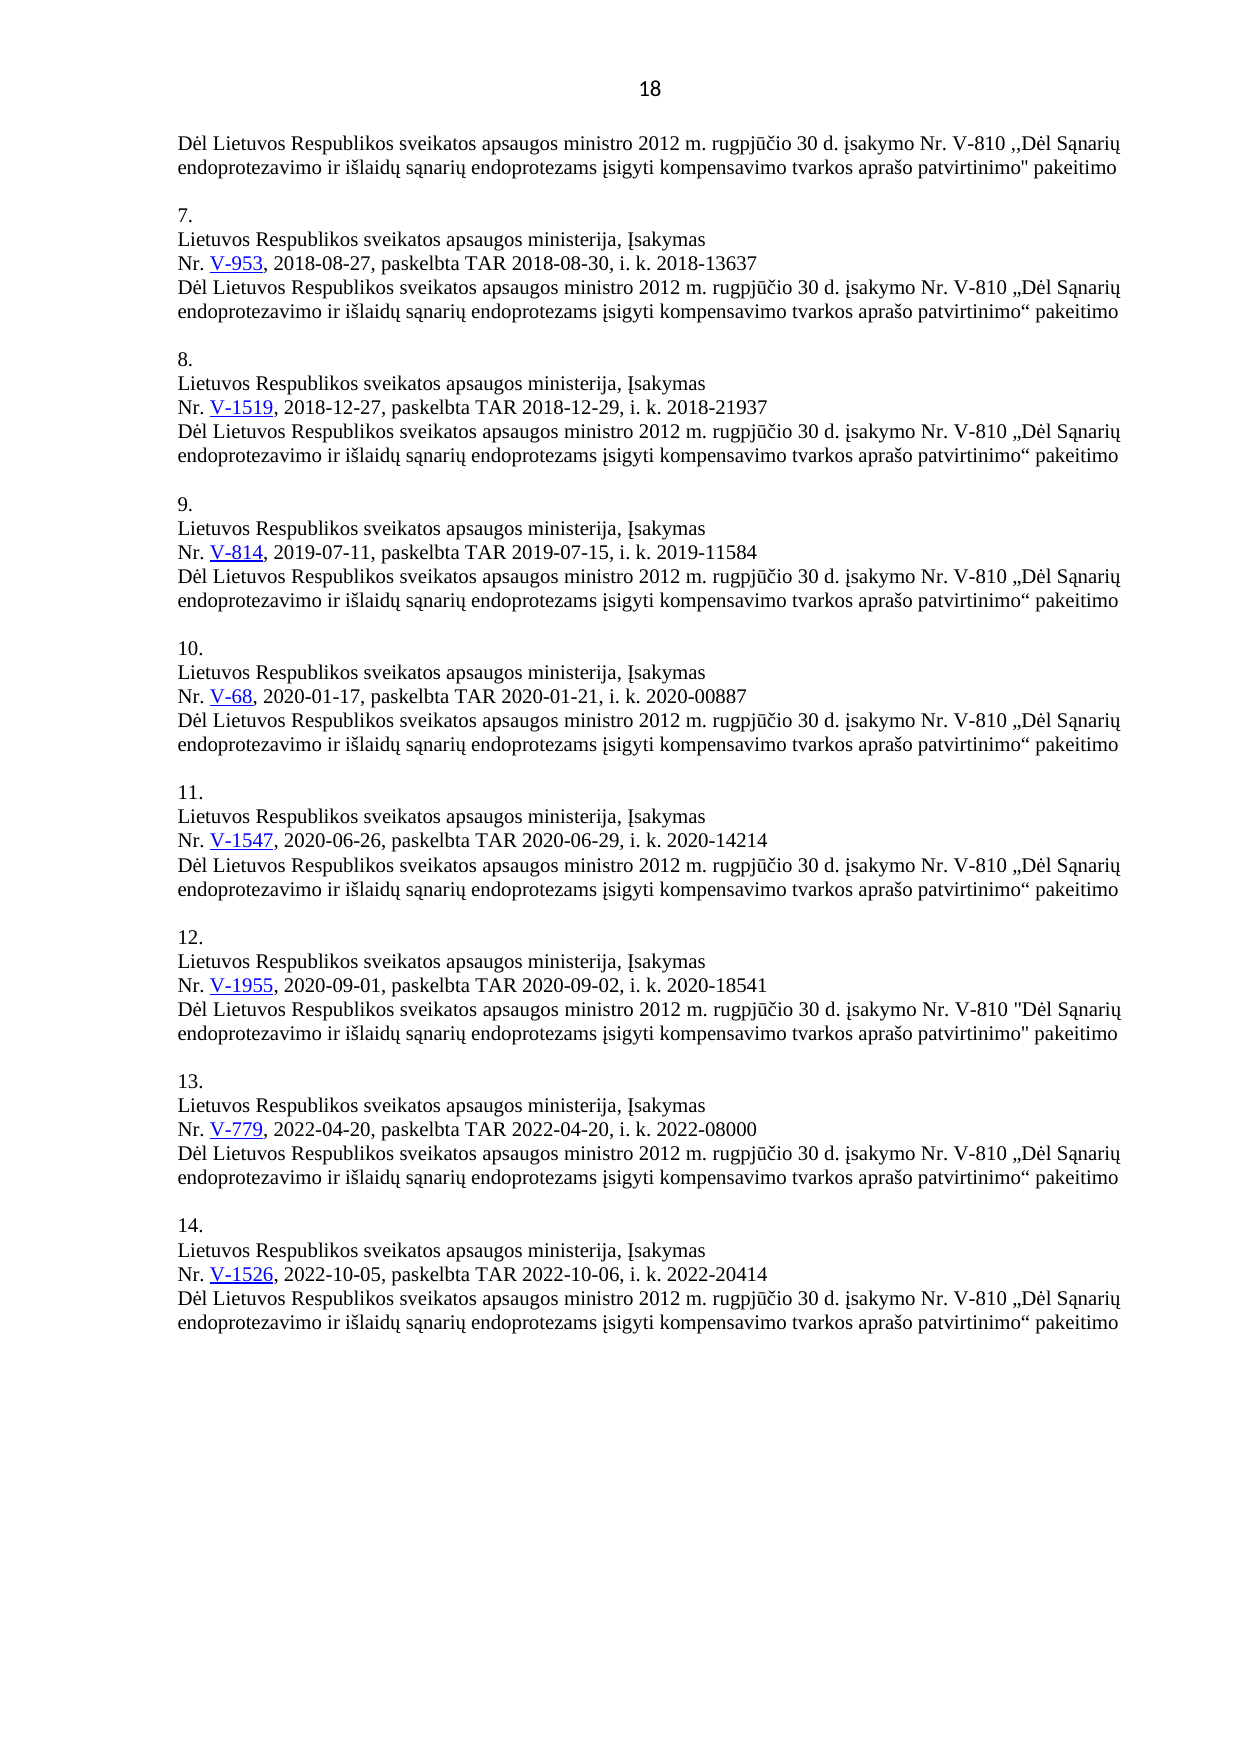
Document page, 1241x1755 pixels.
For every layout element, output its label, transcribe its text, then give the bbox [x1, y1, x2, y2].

text Dėl Lietuvos Respublikos sveikatos apsaugos ministro 2012 m. rugpjūčio 30 d. įsakymo Nr. V-810 „Dėl Sąnarių endoprotezavimo ir išlaidų sąnarių endoprotezams įsigyti kompensavimo tvarkos aprašo patvirtinimo“ pakeitimo [177, 708, 1122, 756]
text Lietuvos Respublikos sveikatos apsaugos ministerija, Įsakymas [177, 1093, 1122, 1117]
text Nr. V-1526, 2022-10-05, paskelbta TAR 2022-10-06, i. k. 2022-20414 [177, 1262, 1122, 1286]
text Lietuvos Respublikos sveikatos apsaugos ministerija, Įsakymas [177, 949, 1122, 973]
text Nr. V-1519, 2018-12-27, paskelbta TAR 2018-12-29, i. k. 2018-21937 [177, 395, 1122, 419]
text 14. [177, 1213, 1122, 1237]
text Dėl Lietuvos Respublikos sveikatos apsaugos ministro 2012 m. rugpjūčio 30 d. įsakymo Nr. V-810 „Dėl Sąnarių endoprotezavimo ir išlaidų sąnarių endoprotezams įsigyti kompensavimo tvarkos aprašo patvirtinimo“ pakeitimo [177, 275, 1122, 323]
text Dėl Lietuvos Respublikos sveikatos apsaugos ministro 2012 m. rugpjūčio 30 d. įsakymo Nr. V-810 "Dėl Sąnarių endoprotezavimo ir išlaidų sąnarių endoprotezams įsigyti kompensavimo tvarkos aprašo patvirtinimo" pakeitimo [177, 997, 1122, 1045]
text 10. [177, 636, 1122, 660]
text 9. [177, 492, 1122, 516]
text Dėl Lietuvos Respublikos sveikatos apsaugos ministro 2012 m. rugpjūčio 30 d. įsakymo Nr. V-810 „Dėl Sąnarių endoprotezavimo ir išlaidų sąnarių endoprotezams įsigyti kompensavimo tvarkos aprašo patvirtinimo“ pakeitimo [177, 1141, 1122, 1189]
text Nr. V-1547, 2020-06-26, paskelbta TAR 2020-06-29, i. k. 2020-14214 [177, 828, 1122, 852]
text 13. [177, 1069, 1122, 1093]
text Lietuvos Respublikos sveikatos apsaugos ministerija, Įsakymas [177, 804, 1122, 828]
text Dėl Lietuvos Respublikos sveikatos apsaugos ministro 2012 m. rugpjūčio 30 d. įsakymo Nr. V-810 „Dėl Sąnarių endoprotezavimo ir išlaidų sąnarių endoprotezams įsigyti kompensavimo tvarkos aprašo patvirtinimo“ pakeitimo [177, 564, 1122, 612]
text 7. [177, 203, 1122, 227]
text Nr. V-779, 2022-04-20, paskelbta TAR 2022-04-20, i. k. 2022-08000 [177, 1117, 1122, 1141]
text Lietuvos Respublikos sveikatos apsaugos ministerija, Įsakymas [177, 1237, 1122, 1262]
text Nr. V-814, 2019-07-11, paskelbta TAR 2019-07-15, i. k. 2019-11584 [177, 540, 1122, 564]
text Nr. V-68, 2020-01-17, paskelbta TAR 2020-01-21, i. k. 2020-00887 [177, 684, 1122, 708]
text 11. [177, 780, 1122, 804]
text Lietuvos Respublikos sveikatos apsaugos ministerija, Įsakymas [177, 371, 1122, 395]
text 12. [177, 925, 1122, 949]
text Dėl Lietuvos Respublikos sveikatos apsaugos ministro 2012 m. rugpjūčio 30 d. įsakymo Nr. V-810 „Dėl Sąnarių endoprotezavimo ir išlaidų sąnarių endoprotezams įsigyti kompensavimo tvarkos aprašo patvirtinimo“ pakeitimo [177, 852, 1122, 901]
text Dėl Lietuvos Respublikos sveikatos apsaugos ministro 2012 m. rugpjūčio 30 d. įsakymo Nr. V-810 „Dėl Sąnarių endoprotezavimo ir išlaidų sąnarių endoprotezams įsigyti kompensavimo tvarkos aprašo patvirtinimo“ pakeitimo [177, 419, 1122, 467]
text Dėl Lietuvos Respublikos sveikatos apsaugos ministro 2012 m. rugpjūčio 30 d. įsakymo Nr. V-810 „Dėl Sąnarių endoprotezavimo ir išlaidų sąnarių endoprotezams įsigyti kompensavimo tvarkos aprašo patvirtinimo“ pakeitimo [177, 1286, 1122, 1334]
text Nr. V-1955, 2020-09-01, paskelbta TAR 2020-09-02, i. k. 2020-18541 [177, 973, 1122, 997]
text Lietuvos Respublikos sveikatos apsaugos ministerija, Įsakymas [177, 660, 1122, 684]
text Lietuvos Respublikos sveikatos apsaugos ministerija, Įsakymas [177, 227, 1122, 251]
text Dėl Lietuvos Respublikos sveikatos apsaugos ministro 2012 m. rugpjūčio 30 d. įsakymo Nr. V-810 ,,Dėl Sąnarių endoprotezavimo ir išlaidų sąnarių endoprotezams įsigyti kompensavimo tvarkos aprašo patvirtinimo'' pakeitimo [177, 131, 1122, 179]
text 8. [177, 347, 1122, 371]
text Nr. V-953, 2018-08-27, paskelbta TAR 2018-08-30, i. k. 2018-13637 [177, 251, 1122, 275]
text Lietuvos Respublikos sveikatos apsaugos ministerija, Įsakymas [177, 516, 1122, 540]
